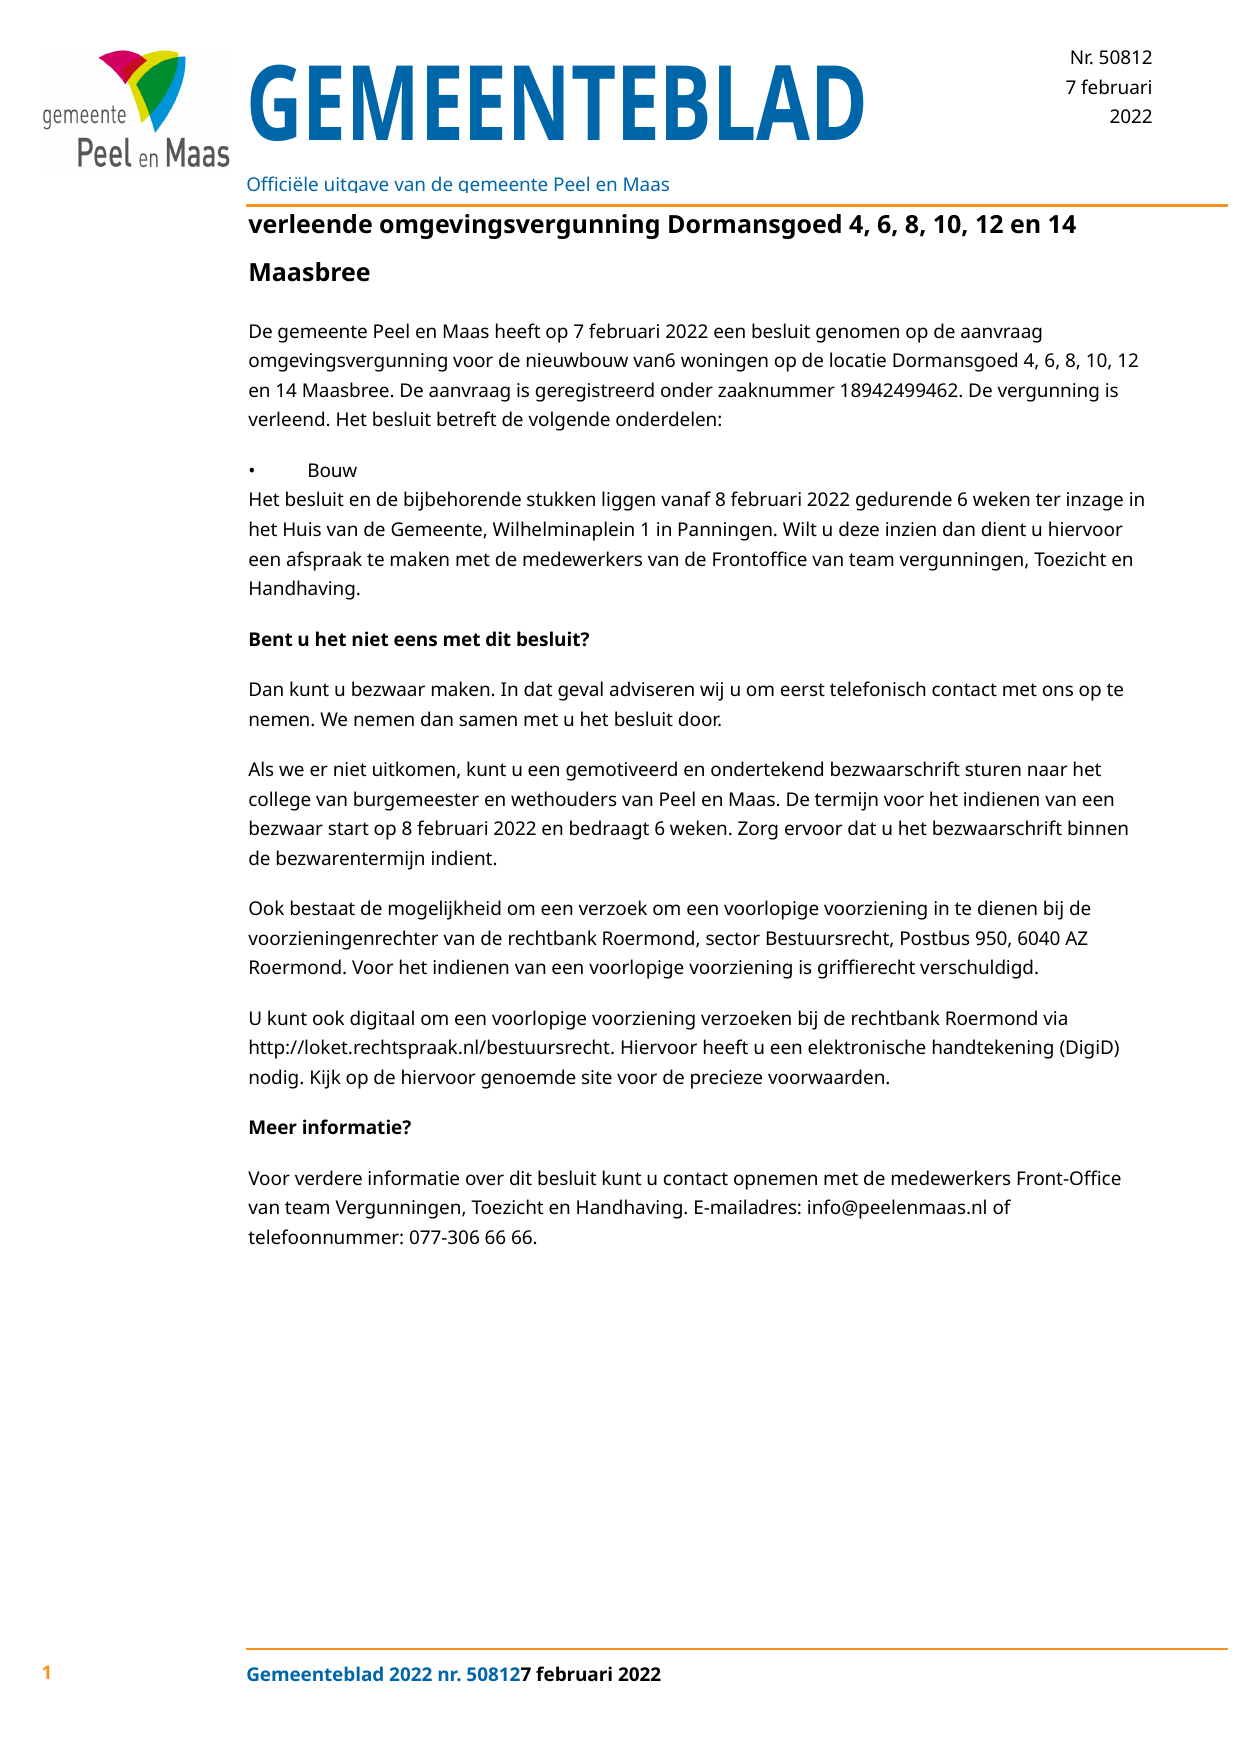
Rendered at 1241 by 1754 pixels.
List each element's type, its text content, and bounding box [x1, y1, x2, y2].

text verleende omgevingsvergunning Dormansgoed 4, 6, 8, 10, 12 en 14 Maasbree [248, 207, 1152, 288]
text U kunt ook digitaal om een voorlopige voorziening verzoeken bij de rechtbank Roermond via http://loket.rechtspraak.nl/bestuursrecht. Hiervoor heeft u een elektronische handtekening (DigiD) nodig. Kijk op de hiervoor genoemde site voor de precieze voorwaarden. [248, 1005, 1152, 1090]
text Voor verdere informatie over dit besluit kunt u contact opnemen met de medewerkers Front-Office van team Vergunningen, Toezicht en Handhaving. E-mailadres: info@peelenmaas.nl of telefoonnummer: 077-306 66 66. [248, 1165, 1152, 1250]
text Het besluit en de bijbehorende stukken liggen vanaf 8 februari 2022 gedurende 6 weken ter inzage in het Huis van de Gemeente, Wilhelminaplein 1 in Panningen. Wilt u deze inzien dan dient u hiervoor een afspraak te maken met de medewerkers van de Frontoffice van team vergunningen, Toezicht en Handhaving. [248, 487, 1152, 601]
list Bouw [248, 457, 1152, 483]
text Als we er niet uitkomen, kunt u een gemotiveerd en ondertekend bezwaarschrift sturen naar het college van burgemeester en wethouders van Peel en Maas. De termijn voor het indienen van een bezwaar start op 8 februari 2022 en bedraagt 6 weken. Zorg ervoor dat u het bezwaarschrift binnen de bezwarentermijn indient. [248, 756, 1152, 871]
picture [41, 47, 231, 172]
text Bent u het niet eens met dit besluit? [248, 626, 1152, 652]
text De gemeente Peel en Maas heeft op 7 februari 2022 een besluit genomen op de aanvraag omgevingsvergunning voor de nieuwbouw van6 woningen op de locatie Dormansgoed 4, 6, 8, 10, 12 en 14 Maasbree. De aanvraag is geregistreerd onder zaaknummer 18942499462. De vergunning is verleend. Het besluit betreft de volgende onderdelen: [248, 318, 1152, 432]
text Ook bestaat de mogelijkheid om een verzoek om een voorlopige voorziening in te dienen bij de voorzieningenrechter van de rechtbank Roermond, sector Bestuursrecht, Postbus 950, 6040 AZ Roermond. Voor het indienen van een voorlopige voorziening is griffierecht verschuldigd. [248, 895, 1152, 980]
text Meer informatie? [248, 1114, 1152, 1140]
text Dan kunt u bezwaar maken. In dat geval adviseren wij u om eerst telefonisch contact met ons op te nemen. We nemen dan samen met u het besluit door. [248, 676, 1152, 732]
